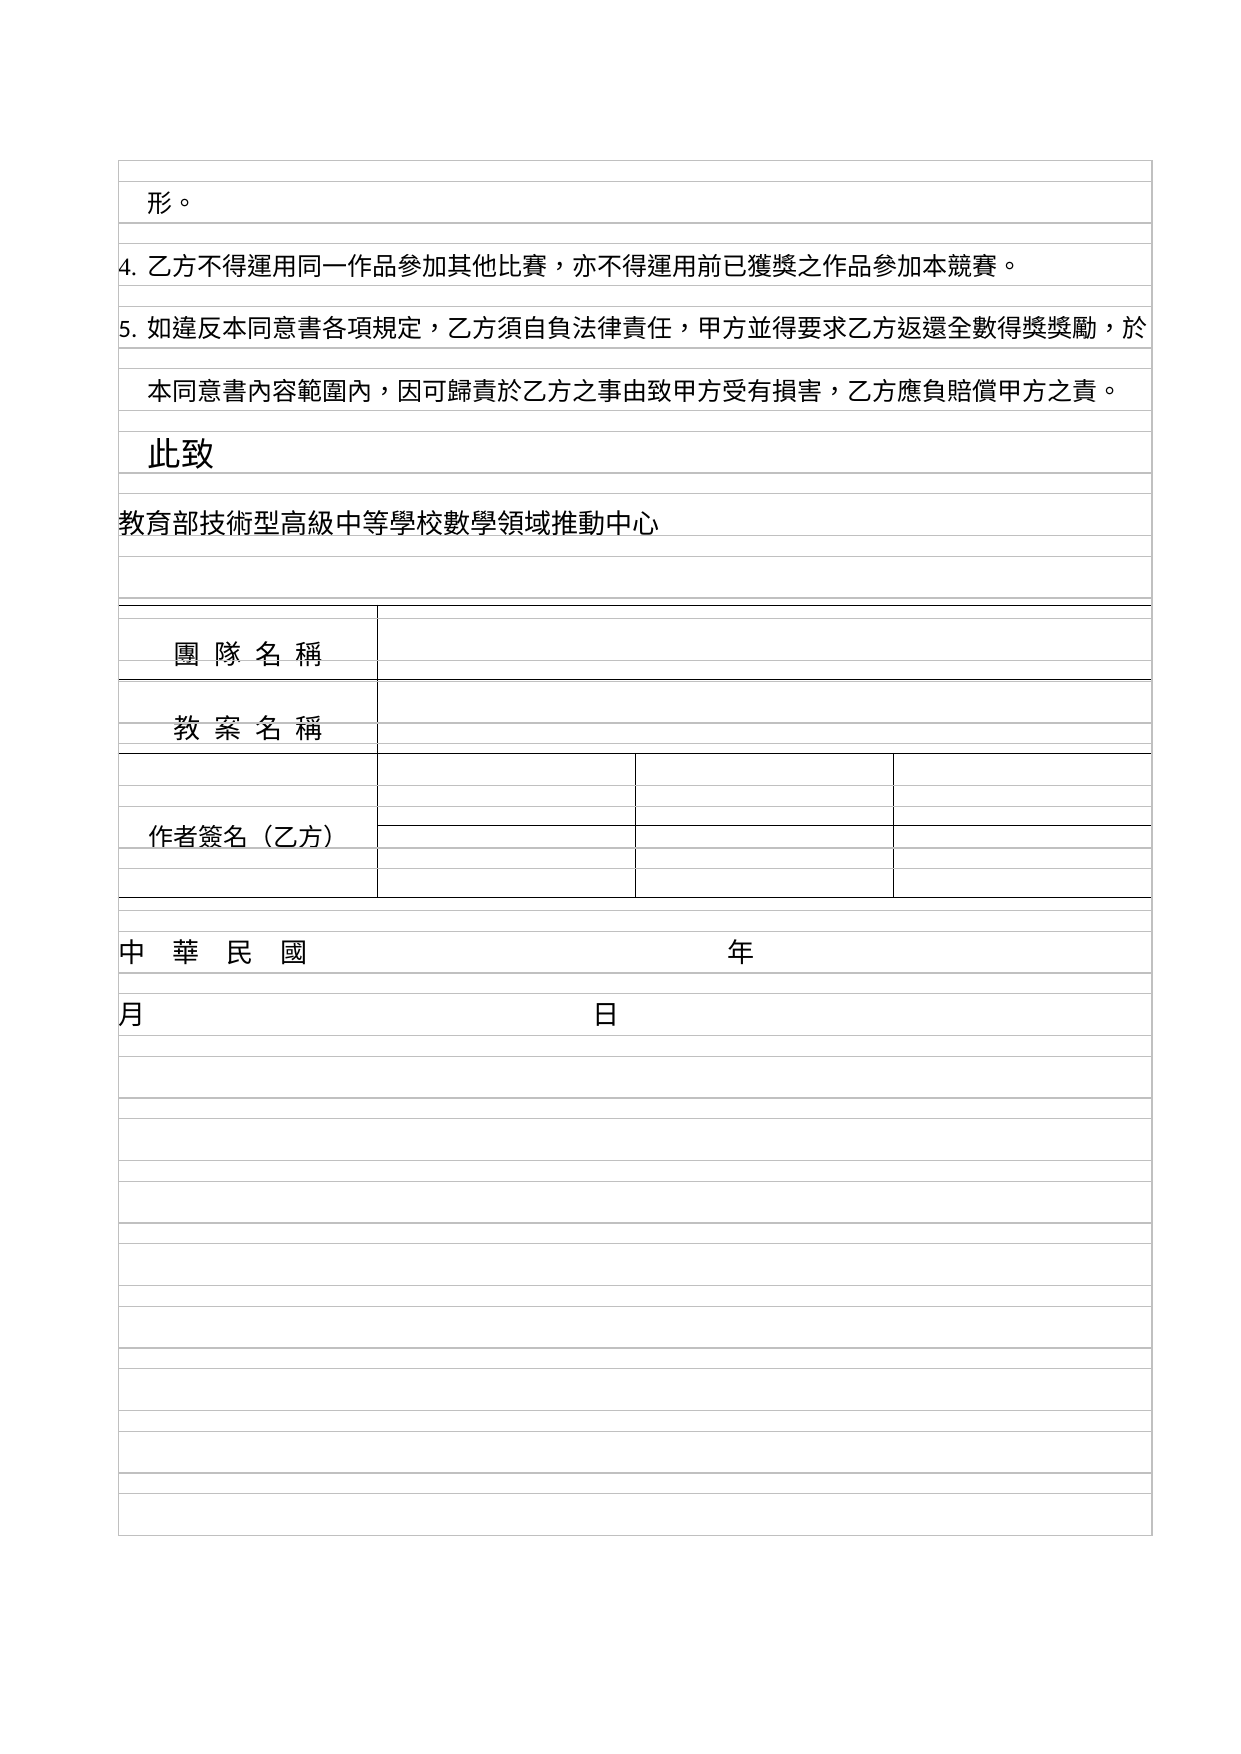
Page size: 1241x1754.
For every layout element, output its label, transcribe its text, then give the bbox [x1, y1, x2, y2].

table_cell [894, 869, 1151, 897]
table_cell [894, 849, 1151, 868]
table_cell [378, 826, 635, 847]
table_header 團 隊 名 稱 [119, 661, 377, 679]
table_cell [378, 807, 635, 825]
text 教育部技術型高級中等學校數學領域推動中心 [119, 494, 1151, 535]
table_cell [378, 744, 1151, 753]
list 乙方不得運用同一作品參加其他比賽，亦不得運用前已獲獎之作品參加本競賽。 [119, 244, 1151, 285]
table_header 團 隊 名 稱 [177, 644, 196, 660]
text [119, 911, 1151, 931]
text [119, 479, 1151, 493]
table_cell 教 案 名 稱 [119, 682, 377, 722]
table_cell [119, 754, 377, 785]
list 授權之作品無侵害任何第三者之著作權、專利權、商標權、商業機密或其他智慧財產權之情形。 [119, 182, 1151, 222]
table_cell [378, 786, 635, 806]
table_cell [378, 682, 1151, 722]
table_cell [119, 869, 377, 897]
table_cell [378, 869, 635, 897]
list [119, 349, 1151, 368]
table_cell [636, 849, 893, 868]
list [119, 224, 1151, 243]
table_cell [119, 849, 377, 868]
table_cell [378, 724, 1151, 743]
table_cell [636, 754, 893, 785]
table_header 團 隊 名 稱 [119, 619, 377, 660]
table_cell [119, 786, 377, 806]
text [119, 974, 1151, 993]
table_header [378, 661, 1151, 679]
text [119, 557, 1151, 597]
table_cell [894, 754, 1151, 785]
text [148, 411, 1151, 431]
text 此致 [148, 432, 1151, 472]
table_cell [636, 786, 893, 806]
table_cell 教 案 名 稱 [119, 744, 377, 753]
text [119, 536, 1151, 556]
table_cell [378, 754, 635, 785]
table_header [378, 606, 1151, 618]
table_cell [378, 849, 635, 868]
table_cell [894, 807, 1151, 825]
list [119, 286, 1151, 306]
table_cell [636, 869, 893, 897]
table_header [378, 619, 1151, 660]
list 授權之作品無侵害任何第三者之著作權、專利權、商標權、商業機密或其他智慧財產權之情形。 [119, 161, 1151, 181]
text 中 華 民 國 年 [119, 932, 1151, 972]
text 月 日 [119, 994, 1151, 1033]
table_cell 教 案 名 稱 [119, 724, 377, 743]
list 本同意書內容範圍內，因可歸責於乙方之事由致甲方受有損害，乙方應負賠償甲方之責。 [119, 369, 1151, 410]
table_cell [894, 826, 1151, 847]
table_cell 作者簽名（乙方） [119, 807, 377, 847]
text [119, 599, 1151, 604]
table_cell [894, 786, 1151, 806]
table_cell [636, 826, 893, 847]
table_header 團 隊 名 稱 [119, 606, 377, 618]
list 如違反本同意書各項規定，乙方須自負法律責任，甲方並得要求乙方返還全數得獎獎勵，於 [119, 307, 1151, 347]
table_cell [636, 807, 893, 825]
